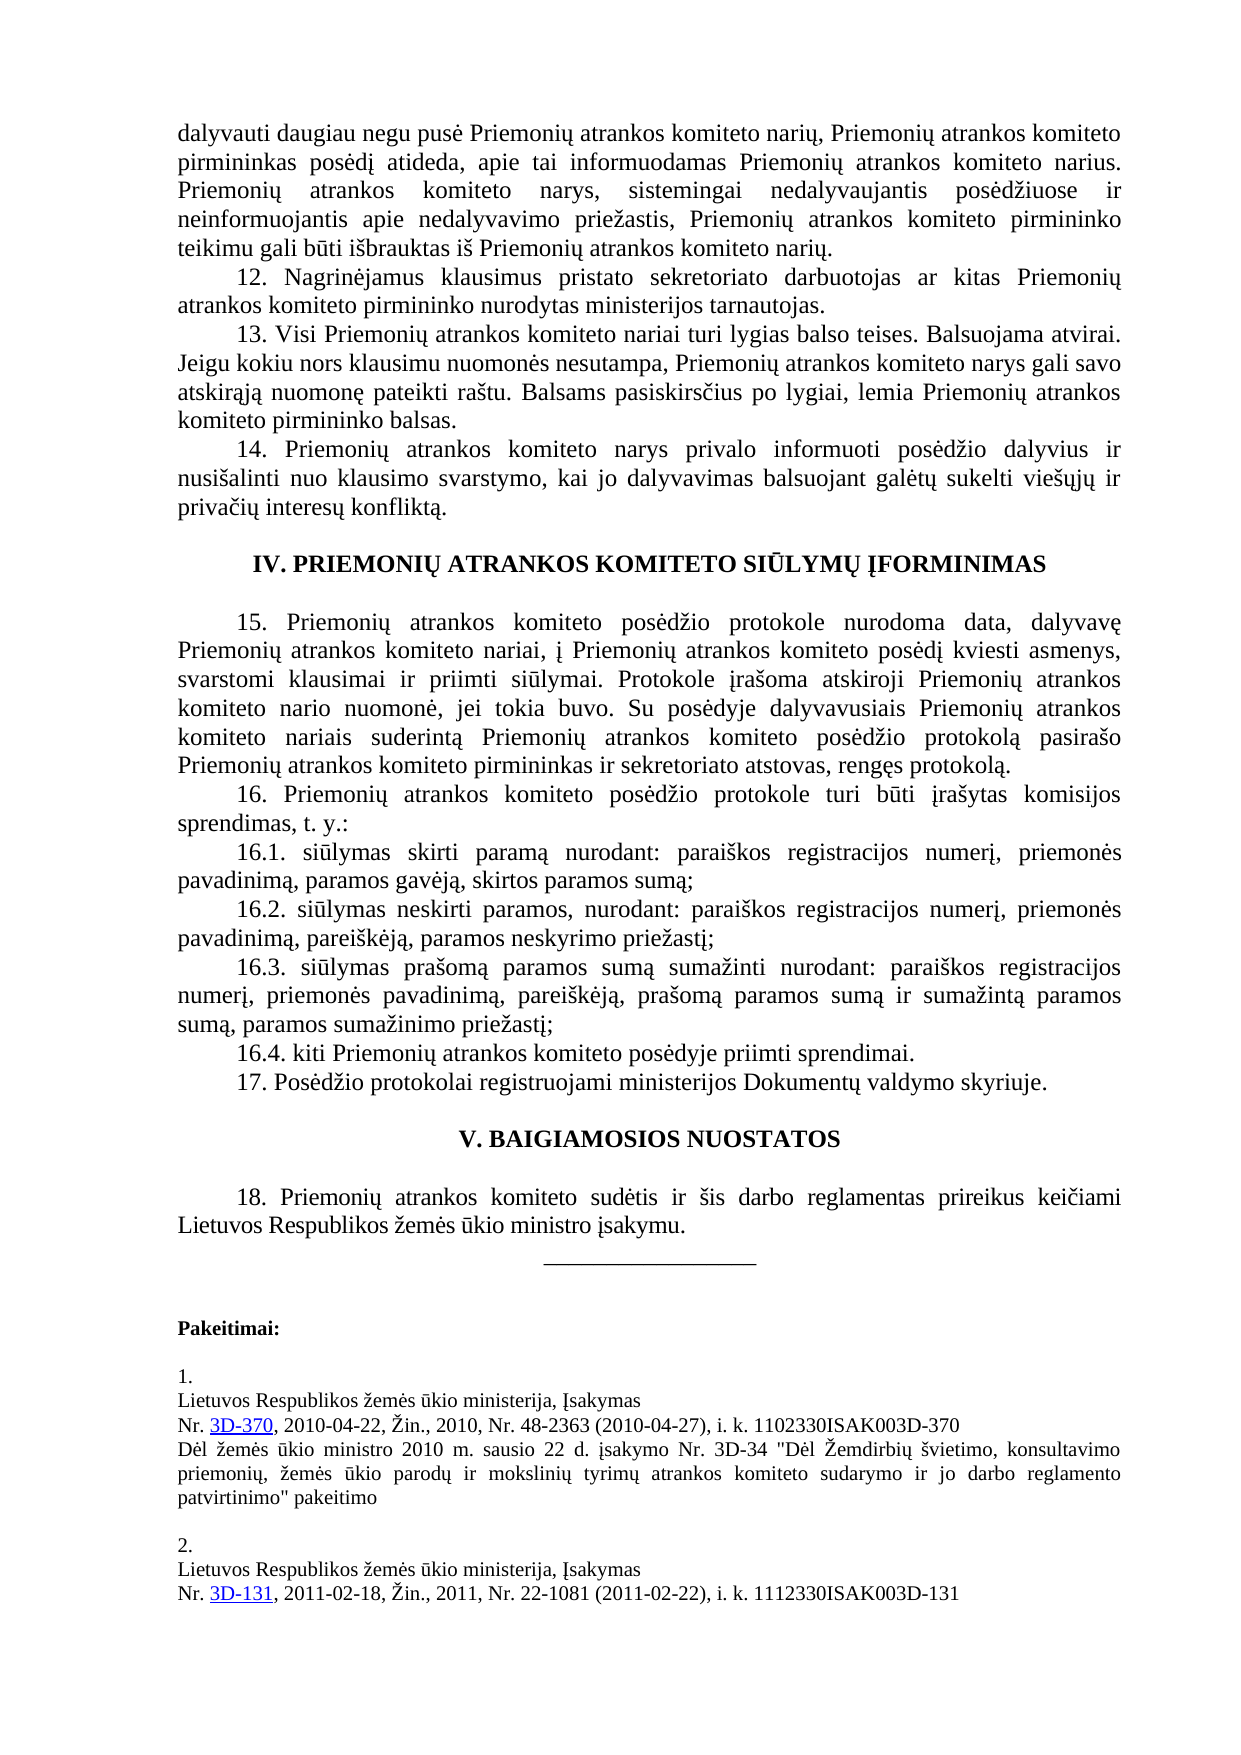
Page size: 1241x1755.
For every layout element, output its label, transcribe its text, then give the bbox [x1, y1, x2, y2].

text Pakeitimai: [177, 1316, 1122, 1340]
text 17. Posėdžio protokolai registruojami ministerijos Dokumentų valdymo skyriuje. [177, 1067, 1122, 1096]
text 13. Visi Priemonių atrankos komiteto nariai turi lygias balso teises. Balsuojama atvirai. Jeigu kokiu nors klausimu nuomonės nesutampa, Priemonių atrankos komiteto narys gali savo atskirąją nuomonę pateikti raštu. Balsams pasiskirsčius po lygiai, lemia Priemonių atrankos komiteto pirmininko balsas. [177, 319, 1122, 434]
text 16.4. kiti Priemonių atrankos komiteto posėdyje priimti sprendimai. [177, 1038, 1122, 1067]
text dalyvauti daugiau negu pusė Priemonių atrankos komiteto narių, Priemonių atrankos komiteto pirmininkas posėdį atideda, apie tai informuodamas Priemonių atrankos komiteto narius. Priemonių atrankos komiteto narys, sistemingai nedalyvaujantis posėdžiuose ir neinformuojantis apie nedalyvavimo priežastis, Priemonių atrankos komiteto pirmininko teikimu gali būti išbrauktas iš Priemonių atrankos komiteto narių. [177, 118, 1122, 262]
text 2. [177, 1533, 1122, 1557]
text Lietuvos Respublikos žemės ūkio ministerija, Įsakymas [177, 1388, 1122, 1412]
text 16.2. siūlymas neskirti paramos, nurodant: paraiškos registracijos numerį, priemonės pavadinimą, pareiškėją, paramos neskyrimo priežastį; [177, 894, 1122, 952]
text IV. PRIEMONIŲ ATRANKOS KOMITETO SIŪLYMŲ ĮFORMINIMAS [177, 549, 1122, 578]
text Lietuvos Respublikos žemės ūkio ministerija, Įsakymas [177, 1557, 1122, 1581]
text 14. Priemonių atrankos komiteto narys privalo informuoti posėdžio dalyvius ir nusišalinti nuo klausimo svarstymo, kai jo dalyvavimas balsuojant galėtų sukelti viešųjų ir privačių interesų konfliktą. [177, 434, 1122, 521]
text Nr. 3D-370, 2010-04-22, Žin., 2010, Nr. 48-2363 (2010-04-27), i. k. 1102330ISAK003D-370 [177, 1412, 1122, 1437]
text 1. [177, 1364, 1122, 1388]
text 15. Priemonių atrankos komiteto posėdžio protokole nurodoma data, dalyvavę Priemonių atrankos komiteto nariai, į Priemonių atrankos komiteto posėdį kviesti asmenys, svarstomi klausimai ir priimti siūlymai. Protokole įrašoma atskiroji Priemonių atrankos komiteto nario nuomonė, jei tokia buvo. Su posėdyje dalyvavusiais Priemonių atrankos komiteto nariais suderintą Priemonių atrankos komiteto posėdžio protokolą pasirašo Priemonių atrankos komiteto pirmininkas ir sekretoriato atstovas, rengęs protokolą. [177, 607, 1122, 779]
text 18. Priemonių atrankos komiteto sudėtis ir šis darbo reglamentas prireikus keičiami Lietuvos Respublikos žemės ūkio ministro įsakymu. [177, 1182, 1122, 1239]
text Nr. 3D-131, 2011-02-18, Žin., 2011, Nr. 22-1081 (2011-02-22), i. k. 1112330ISAK003D-131 [177, 1581, 1122, 1605]
text V. BAIGIAMOSIOS NUOSTATOS [177, 1124, 1122, 1153]
text 16. Priemonių atrankos komiteto posėdžio protokole turi būti įrašytas komisijos sprendimas, t. y.: [177, 779, 1122, 837]
text 16.3. siūlymas prašomą paramos sumą sumažinti nurodant: paraiškos registracijos numerį, priemonės pavadinimą, pareiškėją, prašomą paramos sumą ir sumažintą paramos sumą, paramos sumažinimo priežastį; [177, 952, 1122, 1038]
text 12. Nagrinėjamus klausimus pristato sekretoriato darbuotojas ar kitas Priemonių atrankos komiteto pirmininko nurodytas ministerijos tarnautojas. [177, 262, 1122, 319]
text _________________ [177, 1239, 1122, 1268]
text Dėl žemės ūkio ministro 2010 m. sausio 22 d. įsakymo Nr. 3D-34 "Dėl Žemdirbių švietimo, konsultavimo priemonių, žemės ūkio parodų ir mokslinių tyrimų atrankos komiteto sudarymo ir jo darbo reglamento patvirtinimo" pakeitimo [177, 1437, 1122, 1509]
text 16.1. siūlymas skirti paramą nurodant: paraiškos registracijos numerį, priemonės pavadinimą, paramos gavėją, skirtos paramos sumą; [177, 837, 1122, 894]
